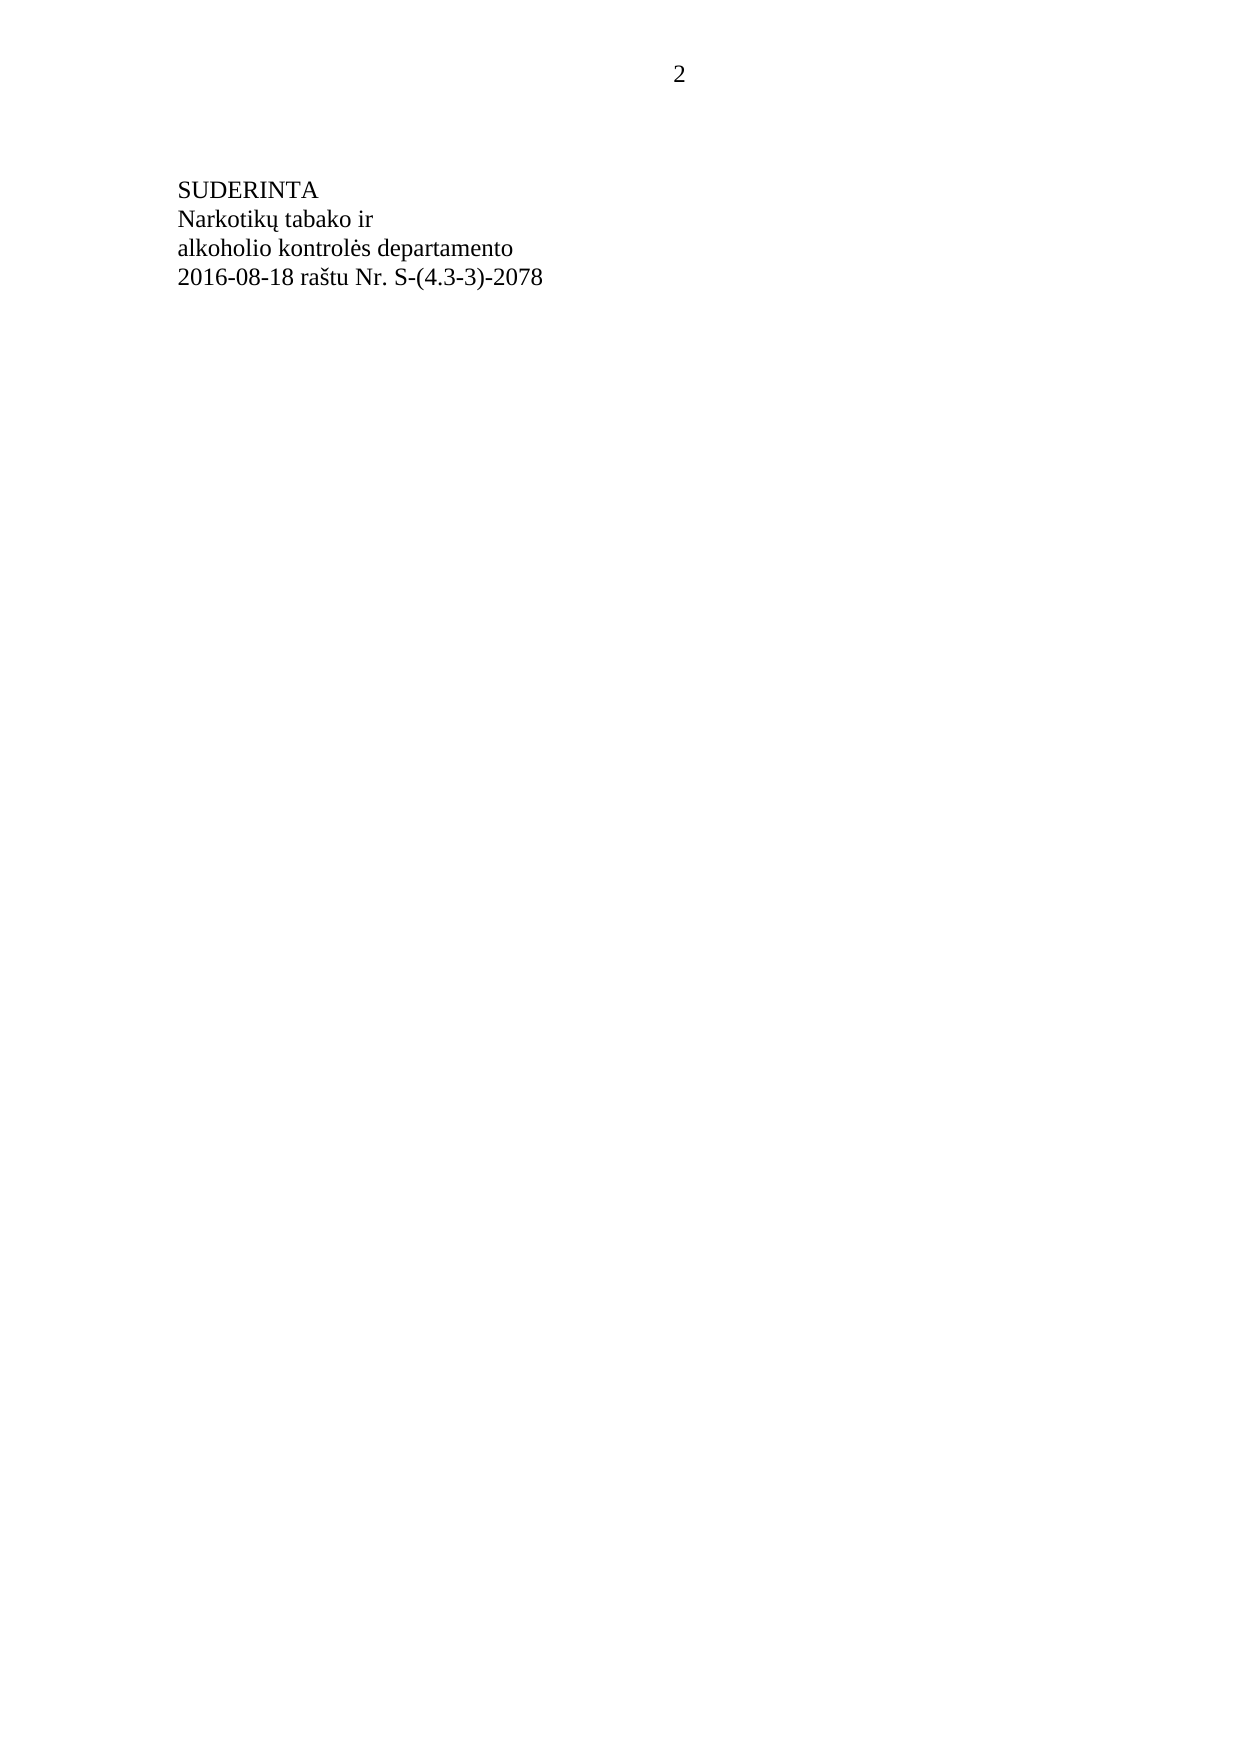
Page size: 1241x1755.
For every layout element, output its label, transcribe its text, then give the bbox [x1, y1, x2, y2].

table_cell [177, 118, 690, 147]
text SUDERINTA [177, 176, 1181, 204]
table_cell [690, 118, 1204, 147]
text 2016-08-18 raštu Nr. S-(4.3-3)-2078 [177, 262, 1181, 291]
text Narkotikų tabako ir [177, 204, 1181, 233]
text alkoholio kontrolės departamento [177, 233, 1181, 262]
